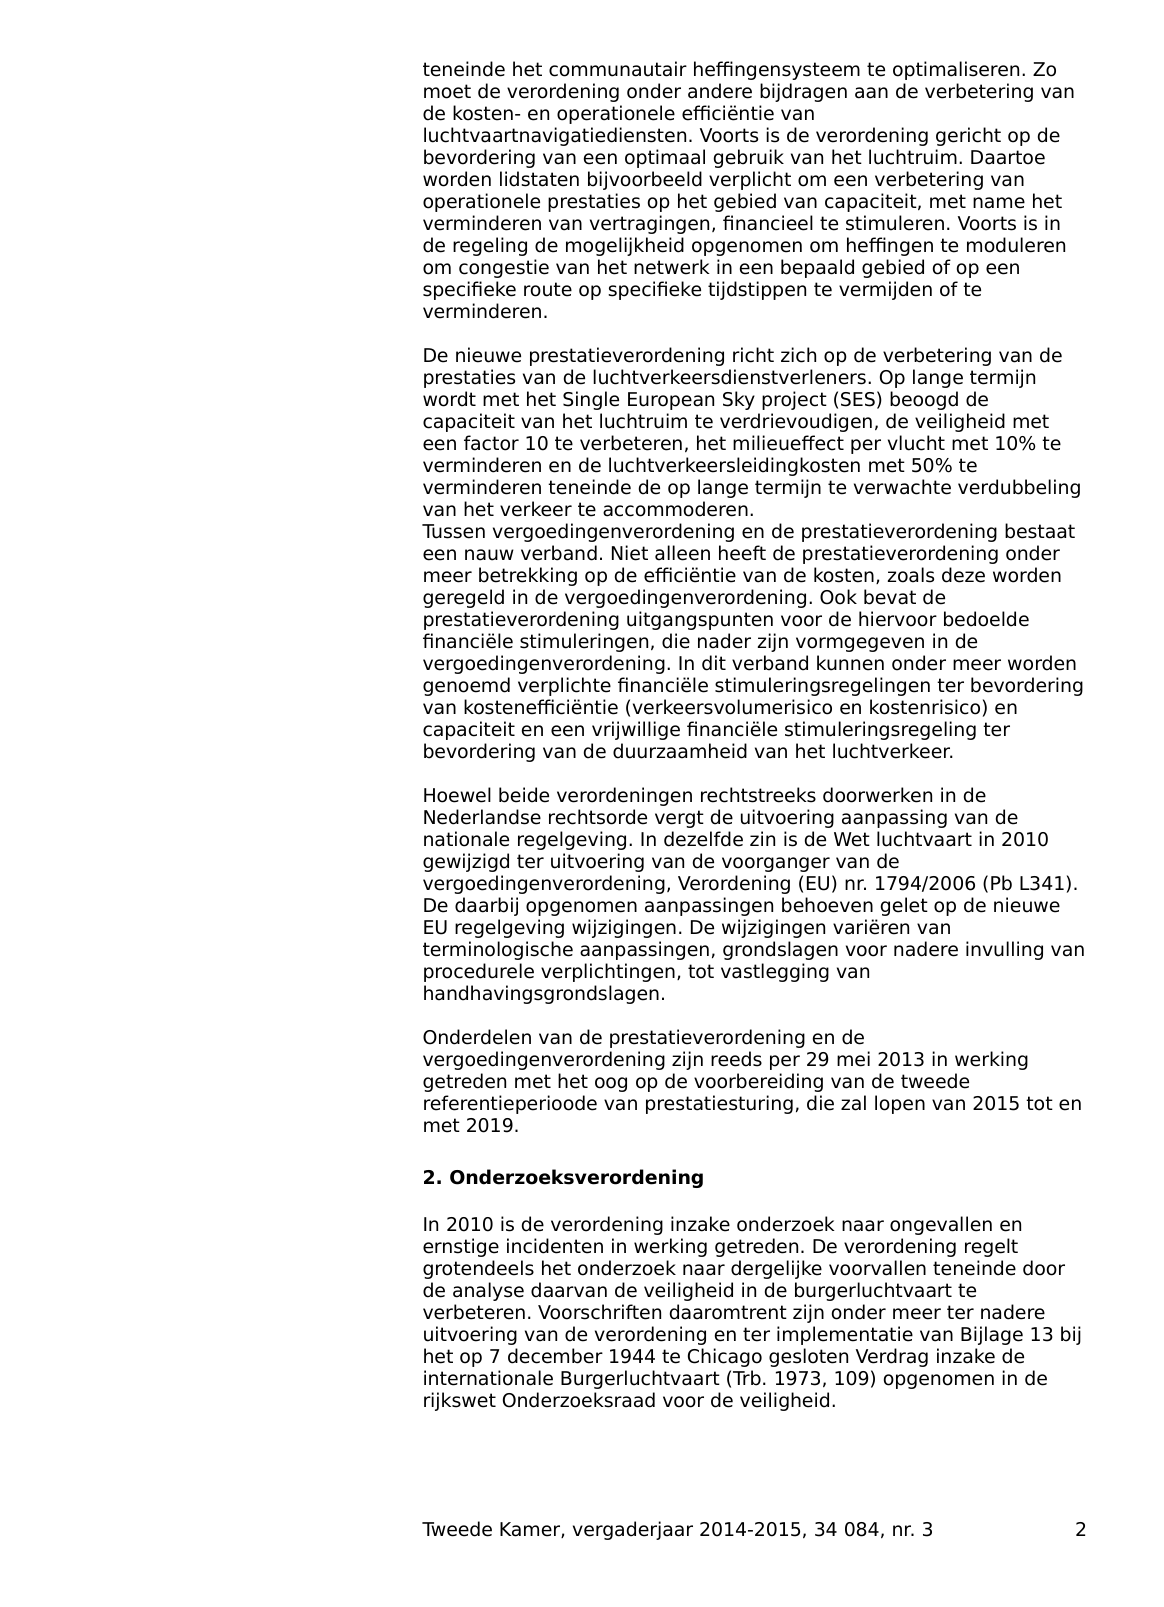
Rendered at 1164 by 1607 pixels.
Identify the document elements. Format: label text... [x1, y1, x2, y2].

text teneinde het communautair heffingensysteem te optimaliseren. Zo moet de verordening onder andere bijdragen aan de verbetering van de kosten- en operationele efficiëntie van luchtvaartnavigatiediensten. Voorts is de verordening gericht op de bevordering van een optimaal gebruik van het luchtruim. Daartoe worden lidstaten bijvoorbeeld verplicht om een verbetering van operationele prestaties op het gebied van capaciteit, met name het verminderen van vertragingen, financieel te stimuleren. Voorts is in de regeling de mogelijkheid opgenomen om heffingen te moduleren om congestie van het netwerk in een bepaald gebied of op een specifieke route op specifieke tijdstippen te vermijden of te verminderen. [422, 59, 1087, 323]
text De nieuwe prestatieverordening richt zich op de verbetering van de prestaties van de luchtverkeersdienstverleners. Op lange termijn wordt met het Single European Sky project (SES) beoogd de capaciteit van het luchtruim te verdrievoudigen, de veiligheid met een factor 10 te verbeteren, het milieueffect per vlucht met 10% te verminderen en de luchtverkeersleidingkosten met 50% te verminderen teneinde de op lange termijn te verwachte verdubbeling van het verkeer te accommoderen. [422, 345, 1087, 521]
subtitle 2. Onderzoeksverordening [422, 1167, 1087, 1189]
text Onderdelen van de prestatieverordening en de vergoedingenverordening zijn reeds per 29 mei 2013 in werking getreden met het oog op de voorbereiding van de tweede referentieperioode van prestatiesturing, die zal lopen van 2015 tot en met 2019. [422, 1027, 1087, 1137]
text Hoewel beide verordeningen rechtstreeks doorwerken in de Nederlandse rechtsorde vergt de uitvoering aanpassing van de nationale regelgeving. In dezelfde zin is de Wet luchtvaart in 2010 gewijzigd ter uitvoering van de voorganger van de vergoedingenverordening, Verordening (EU) nr. 1794/2006 (Pb L341). De daarbij opgenomen aanpassingen behoeven gelet op de nieuwe EU regelgeving wijzigingen. De wijzigingen variëren van terminologische aanpassingen, grondslagen voor nadere invulling van procedurele verplichtingen, tot vastlegging van handhavingsgrondslagen. [422, 785, 1087, 1004]
text In 2010 is de verordening inzake onderzoek naar ongevallen en ernstige incidenten in werking getreden. De verordening regelt grotendeels het onderzoek naar dergelijke voorvallen teneinde door de analyse daarvan de veiligheid in de burgerluchtvaart te verbeteren. Voorschriften daaromtrent zijn onder meer ter nadere uitvoering van de verordening en ter implementatie van Bijlage 13 bij het op 7 december 1944 te Chicago gesloten Verdrag inzake de internationale Burgerluchtvaart (Trb. 1973, 109) opgenomen in de rijkswet Onderzoeksraad voor de veiligheid. [422, 1214, 1087, 1411]
text Tussen vergoedingenverordening en de prestatieverordening bestaat een nauw verband. Niet alleen heeft de prestatieverordening onder meer betrekking op de efficiëntie van de kosten, zoals deze worden geregeld in de vergoedingenverordening. Ook bevat de prestatieverordening uitgangspunten voor de hiervoor bedoelde financiële stimuleringen, die nader zijn vormgegeven in de vergoedingenverordening. In dit verband kunnen onder meer worden genoemd verplichte financiële stimuleringsregelingen ter bevordering van kostenefficiëntie (verkeersvolumerisico en kostenrisico) en capaciteit en een vrijwillige financiële stimuleringsregeling ter bevordering van de duurzaamheid van het luchtverkeer. [422, 521, 1087, 763]
